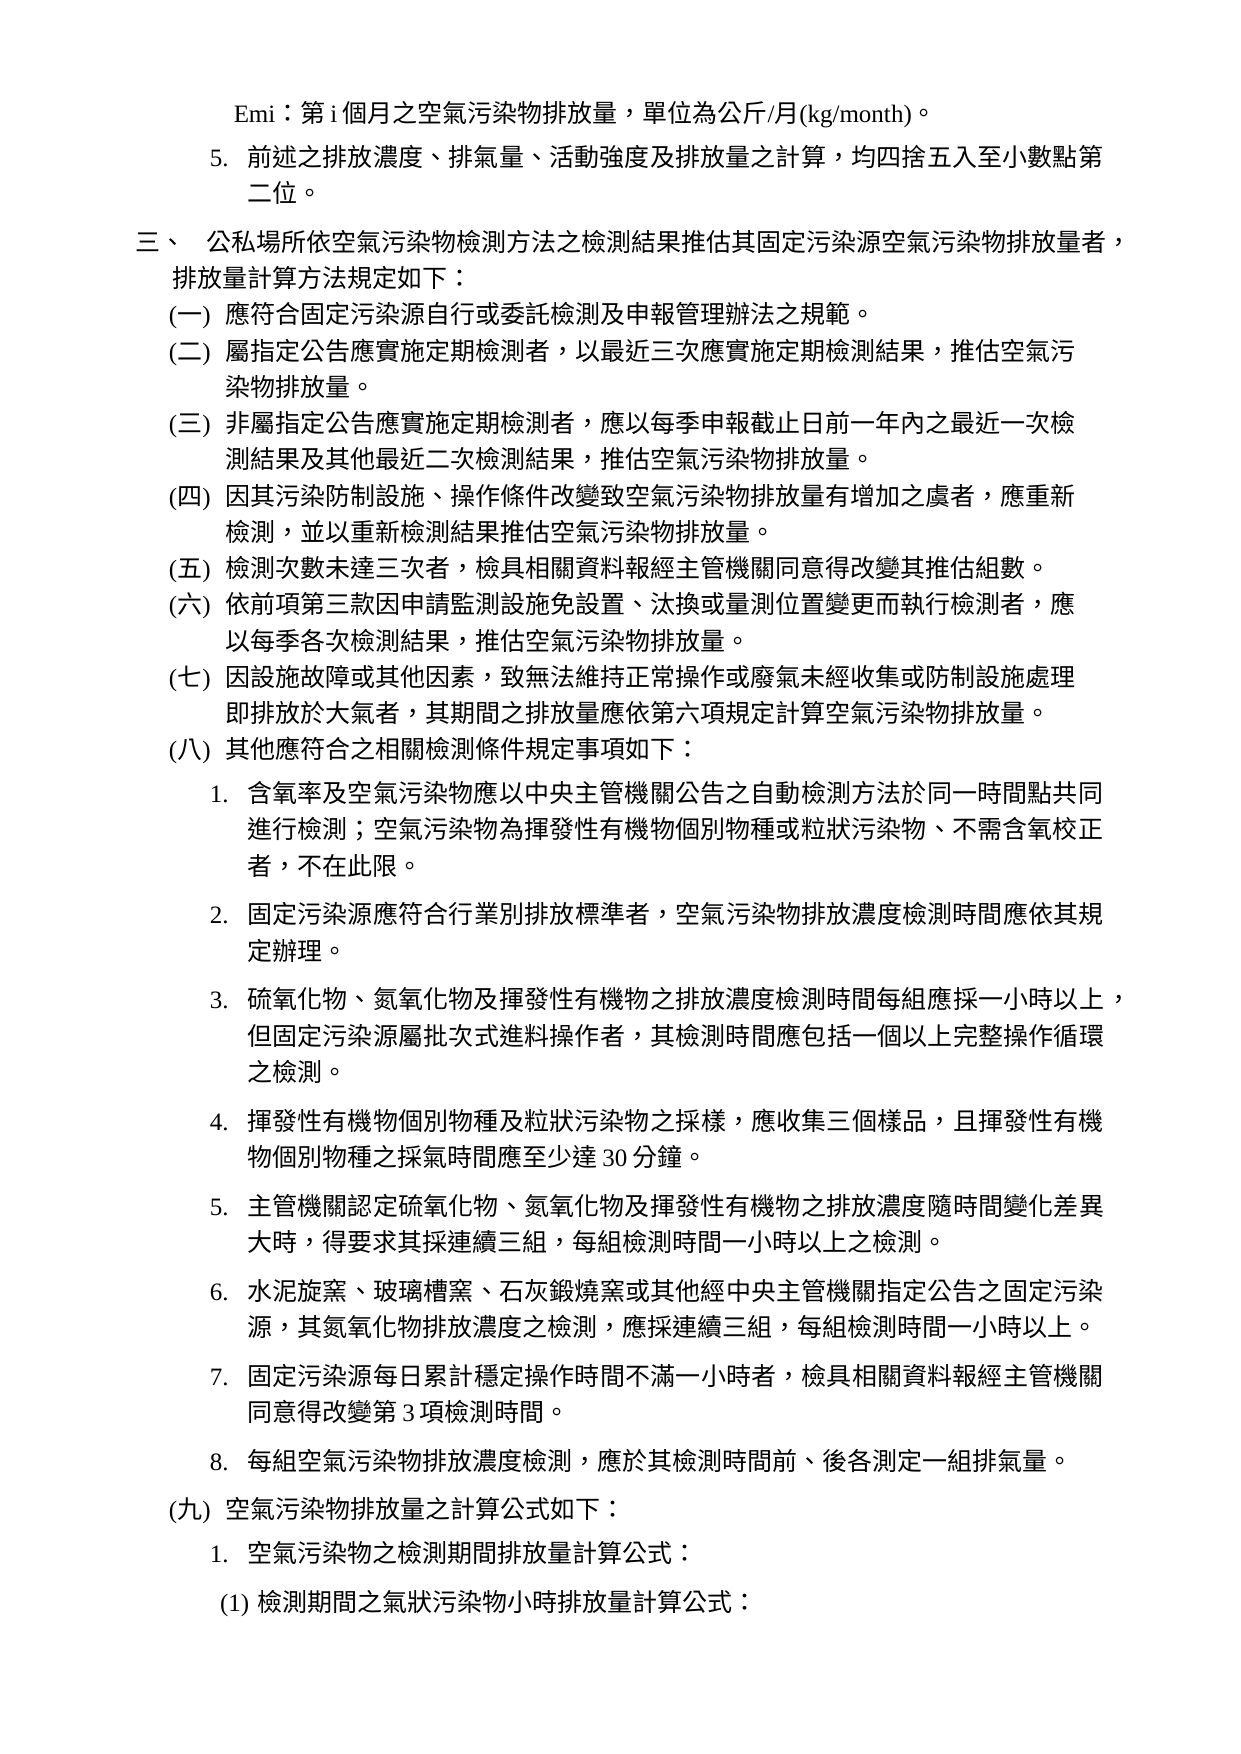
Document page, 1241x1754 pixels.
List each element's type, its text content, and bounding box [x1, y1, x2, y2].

list 水泥旋窯、玻璃槽窯、石灰鍛燒窯或其他經中央主管機關指定公告之固定污染源，其氮氧化物排放濃度之檢測，應採連續三組，每組檢測時間一小時以上。 [209, 1271, 1106, 1344]
list 含氧率及空氣污染物應以中央主管機關公告之自動檢測方法於同一時間點共同進行檢測；空氣污染物為揮發性有機物個別物種或粒狀污染物、不需含氧校正者，不在此限。 [209, 774, 1106, 882]
list 依前項第三款因申請監測設施免設置、汰換或量測位置變更而執行檢測者，應以每季各次檢測結果，推估空氣污染物排放量。 [169, 585, 1091, 657]
list 屬指定公告應實施定期檢測者，以最近三次應實施定期檢測結果，推估空氣污染物排放量。 [169, 331, 1091, 404]
list 固定污染源應符合行業別排放標準者，空氣污染物排放濃度檢測時間應依其規定辦理。 [209, 895, 1106, 967]
list 應符合固定污染源自行或委託檢測及申報管理辦法之規範。 [169, 295, 1091, 331]
list 因設施故障或其他因素，致無法維持正常操作或廢氣未經收集或防制設施處理即排放於大氣者，其期間之排放量應依第六項規定計算空氣污染物排放量。 [169, 657, 1091, 730]
list 揮發性有機物個別物種及粒狀污染物之採樣，應收集三個樣品，且揮發性有機物個別物種之採氣時間應至少達30分鐘。 [209, 1101, 1106, 1174]
list 主管機關認定硫氧化物、氮氧化物及揮發性有機物之排放濃度隨時間變化差異大時，得要求其採連續三組，每組檢測時間一小時以上之檢測。 [209, 1186, 1106, 1259]
list 檢測次數未達三次者，檢具相關資料報經主管機關同意得改變其推估組數。 [169, 549, 1091, 585]
list 硫氧化物、氮氧化物及揮發性有機物之排放濃度檢測時間每組應採一小時以上，但固定污染源屬批次式進料操作者，其檢測時間應包括一個以上完整操作循環之檢測。 [209, 980, 1106, 1089]
list 公私場所依空氣污染物檢測方法之檢測結果推估其固定污染源空氣污染物排放量者，排放量計算方法規定如下： [135, 222, 1106, 295]
list 每組空氣污染物排放濃度檢測，應於其檢測時間前、後各測定一組排氣量。 [209, 1441, 1106, 1477]
list 空氣污染物排放量之計算公式如下： [169, 1490, 1091, 1526]
list 非屬指定公告應實施定期檢測者，應以每季申報截止日前一年內之最近一次檢測結果及其他最近二次檢測結果，推估空氣污染物排放量。 [169, 404, 1091, 476]
list 前述之排放濃度、排氣量、活動強度及排放量之計算，均四捨五入至小數點第二位。 [209, 137, 1106, 210]
list 因其污染防制設施、操作條件改變致空氣污染物排放量有增加之虞者，應重新檢測，並以重新檢測結果推估空氣污染物排放量。 [169, 476, 1091, 549]
list 檢測期間之氣狀污染物小時排放量計算公式： [220, 1582, 1091, 1619]
text Emi：第i個月之空氣污染物排放量，單位為公斤/月(kg/month)。 [233, 94, 1091, 130]
list 固定污染源每日累計穩定操作時間不滿一小時者，檢具相關資料報經主管機關同意得改變第3項檢測時間。 [209, 1356, 1106, 1429]
list 空氣污染物之檢測期間排放量計算公式： [209, 1534, 1106, 1570]
list 其他應符合之相關檢測條件規定事項如下： [169, 730, 1091, 766]
